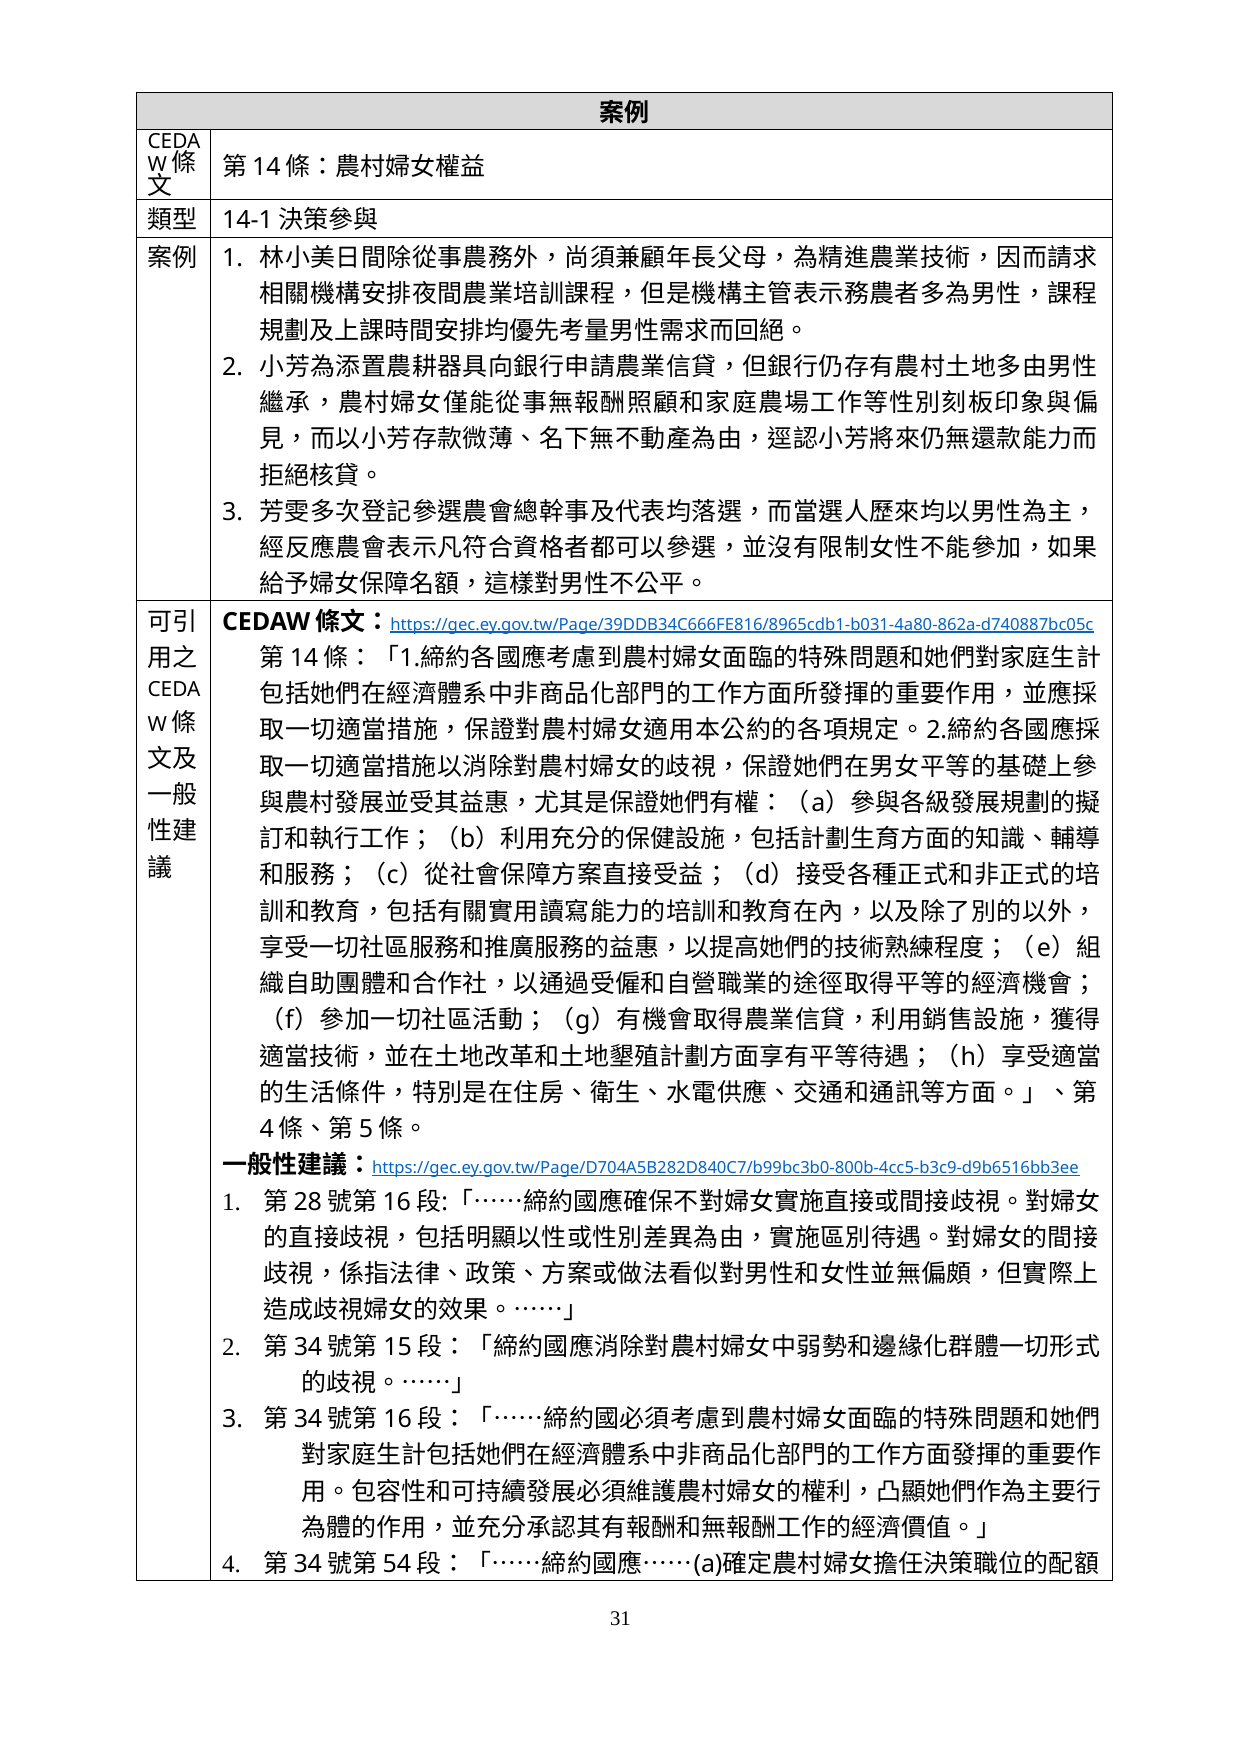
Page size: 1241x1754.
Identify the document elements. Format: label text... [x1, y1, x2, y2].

table_cell 類型 [137, 200, 210, 237]
table_cell CEDAW條文：https://gec.ey.gov.tw/Page/39DDB34C666FE816/8965cdb1-b031-4a80-862a-d740887bc05c 第14條：「1.締約各國應考慮到農村婦女面臨的特殊問題和她們對家庭生計包括她們在經濟體系中非商品化部門的工作方面所發揮的重要作用，並應採取一切適當措施，保證對農村婦女適用本公約的各項規定。2.締約各國應採取一切適當措施以消除對農村婦女的歧視，保證她們在男女平等的基礎上參與農村發展並受其益惠，尤其是保證她們有權：（a）參與各級發展規劃的擬訂和執行工作；（b）利用充分的保健設施，包括計劃生育方面的知識、輔導和服務；（c）從社會保障方案直接受益；（d）接受各種正式和非正式的培訓和教育，包括有關實用讀寫能力的培訓和教育在內，以及除了別的以外，享受一切社區服務和推廣服務的益惠，以提高她們的技術熟練程度；（e）組織自助團體和合作社，以通過受僱和自營職業的途徑取得平等的經濟機會；（f）參加一切社區活動；（g）有機會取得農業信貸，利用銷售設施，獲得適當技術，並在土地改革和土地墾殖計劃方面享有平等待遇；（h）享受適當的生活條件，特別是在住房、衛生、水電供應、交通和通訊等方面。」、第4條、第5條。 一般性建議：https://gec.ey.gov.tw/Page/D704A5B282D840C7/b99bc3b0-800b-4cc5-b3c9-d9b6516bb3ee 第28號第16段:「……締約國應確保不對婦女實施直接或間接歧視。對婦女的直接歧視，包括明顯以性或性別差異為由，實施區別待遇。對婦女的間接歧視，係指法律、政策、方案或做法看似對男性和女性並無偏頗，但實際上造成歧視婦女的效果。……」 第34號第15段：「締約國應消除對農村婦女中弱勢和邊緣化群體一切形式的歧視。……」 第34號第16段：「……締約國必須考慮到農村婦女面臨的特殊問題和她們對家庭生計包括她們在經濟體系中非商品化部門的工作方面發揮的重要作用。包容性和可持續發展必須維護農村婦女的權利，凸顯她們作為主要行為體的作用，並充分承認其有報酬和無報酬工作的經濟價值。」 第34號第54段：「……締約國應……(a)確定農村婦女擔任決策職位的配額 [211, 601, 1112, 1580]
table_cell 案例 [137, 238, 210, 600]
table_cell 可引用之CEDAW條文及一般性建議 [137, 601, 210, 1580]
table_cell CEDAW條文 [137, 130, 210, 199]
table_cell 林小美日間除從事農務外，尚須兼顧年長父母，為精進農業技術，因而請求相關機構安排夜間農業培訓課程，但是機構主管表示務農者多為男性，課程規劃及上課時間安排均優先考量男性需求而回絕。 小芳為添置農耕器具向銀行申請農業信貸，但銀行仍存有農村土地多由男性繼承，農村婦女僅能從事無報酬照顧和家庭農場工作等性別刻板印象與偏見，而以小芳存款微薄、名下無不動產為由，逕認小芳將來仍無還款能力而拒絕核貸。 芳雯多次登記參選農會總幹事及代表均落選，而當選人歷來均以男性為主，經反應農會表示凡符合資格者都可以參選，並沒有限制女性不能參加，如果給予婦女保障名額，這樣對男性不公平。 [211, 238, 1112, 600]
table_header 案例 [137, 93, 1112, 129]
table_cell 第14條：農村婦女權益 [211, 130, 1112, 199]
table_cell 14-1決策參與 [211, 200, 1112, 237]
